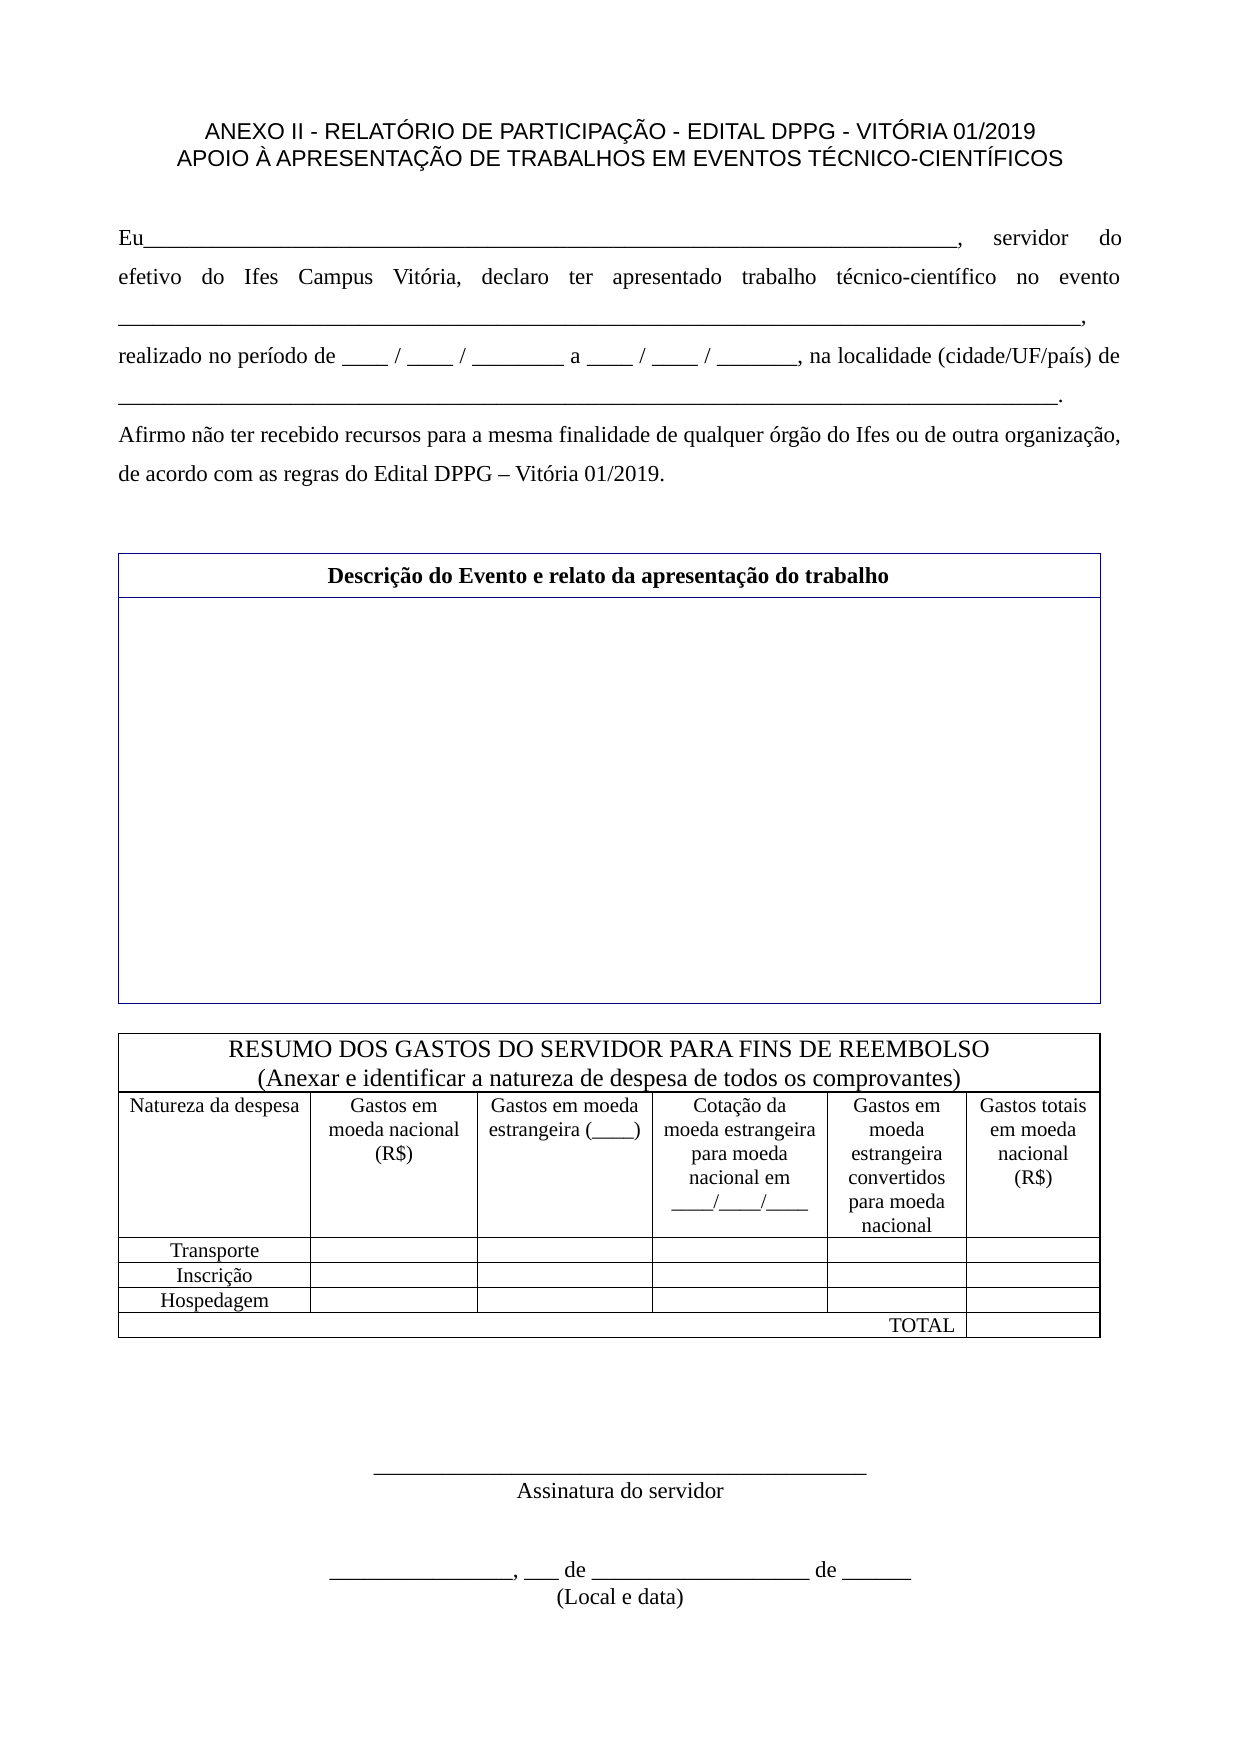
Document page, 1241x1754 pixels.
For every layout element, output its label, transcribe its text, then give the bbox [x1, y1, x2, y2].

table_cell [311, 1263, 477, 1287]
table_cell [119, 598, 1100, 1003]
text ___________________________________________ [118, 1451, 1122, 1477]
table_cell Gastos em moeda nacional (R$) [311, 1093, 477, 1237]
table_cell [478, 1288, 652, 1312]
table_cell Inscrição [119, 1263, 310, 1287]
table_cell [311, 1238, 477, 1262]
table_cell [967, 1288, 1099, 1312]
table_cell [311, 1288, 477, 1312]
table_cell [478, 1238, 652, 1262]
table_cell [828, 1263, 966, 1287]
table_cell Natureza da despesa [119, 1093, 310, 1237]
table_cell [478, 1263, 652, 1287]
table_cell [653, 1238, 827, 1262]
table_cell [653, 1288, 827, 1312]
table_cell Gastos em moeda estrangeira (____) [478, 1093, 652, 1237]
table_cell Cotação da moeda estrangeira para moeda nacional em ____/____/____ [653, 1093, 827, 1237]
table_cell [828, 1238, 966, 1262]
table_cell [967, 1263, 1099, 1287]
table_header Descrição do Evento e relato da apresentação do trabalho [119, 554, 1100, 597]
table_cell [653, 1263, 827, 1287]
text Assinatura do servidor [118, 1477, 1122, 1504]
text ANEXO II - RELATÓRIO DE PARTICIPAÇÃO - EDITAL DPPG - VITÓRIA 01/2019 [118, 118, 1122, 144]
table_cell TOTAL [119, 1313, 966, 1337]
table_cell [967, 1238, 1099, 1262]
text ________________, ___ de ___________________ de ______ [118, 1556, 1122, 1583]
table_cell [828, 1288, 966, 1312]
text APOIO À APRESENTAÇÃO DE TRABALHOS EM EVENTOS TÉCNICO-CIENTÍFICOS [118, 144, 1122, 171]
table_cell Hospedagem [119, 1288, 310, 1312]
table_header RESUMO DOS GASTOS DO SERVIDOR PARA FINS DE REEMBOLSO (Anexar e identificar a natureza de despesa de todos os comprovantes) [119, 1034, 1099, 1091]
table_cell [967, 1313, 1099, 1337]
table_cell Gastos totais em moeda nacional (R$) [967, 1093, 1099, 1237]
table_cell Transporte [119, 1238, 310, 1262]
text (Local e data) [118, 1583, 1122, 1609]
table_cell Gastos em moeda estrangeira convertidos para moeda nacional [828, 1093, 966, 1237]
text Eu_______________________________________________________________________, servidor do efetivo do Ifes Campus Vitória, declaro ter apresentado trabalho técnico-científico no evento ____________________________________________________________________________________, realizado no período de ____ / ____ / ________ a ____ / ____ / _______, na localidade (cidade/UF/país) de __________________________________________________________________________________. Afirmo não ter recebido recursos para a mesma finalidade de qualquer órgão do Ifes ou de outra organização, de acordo com as regras do Edital DPPG – Vitória 01/2019. [118, 223, 1122, 487]
